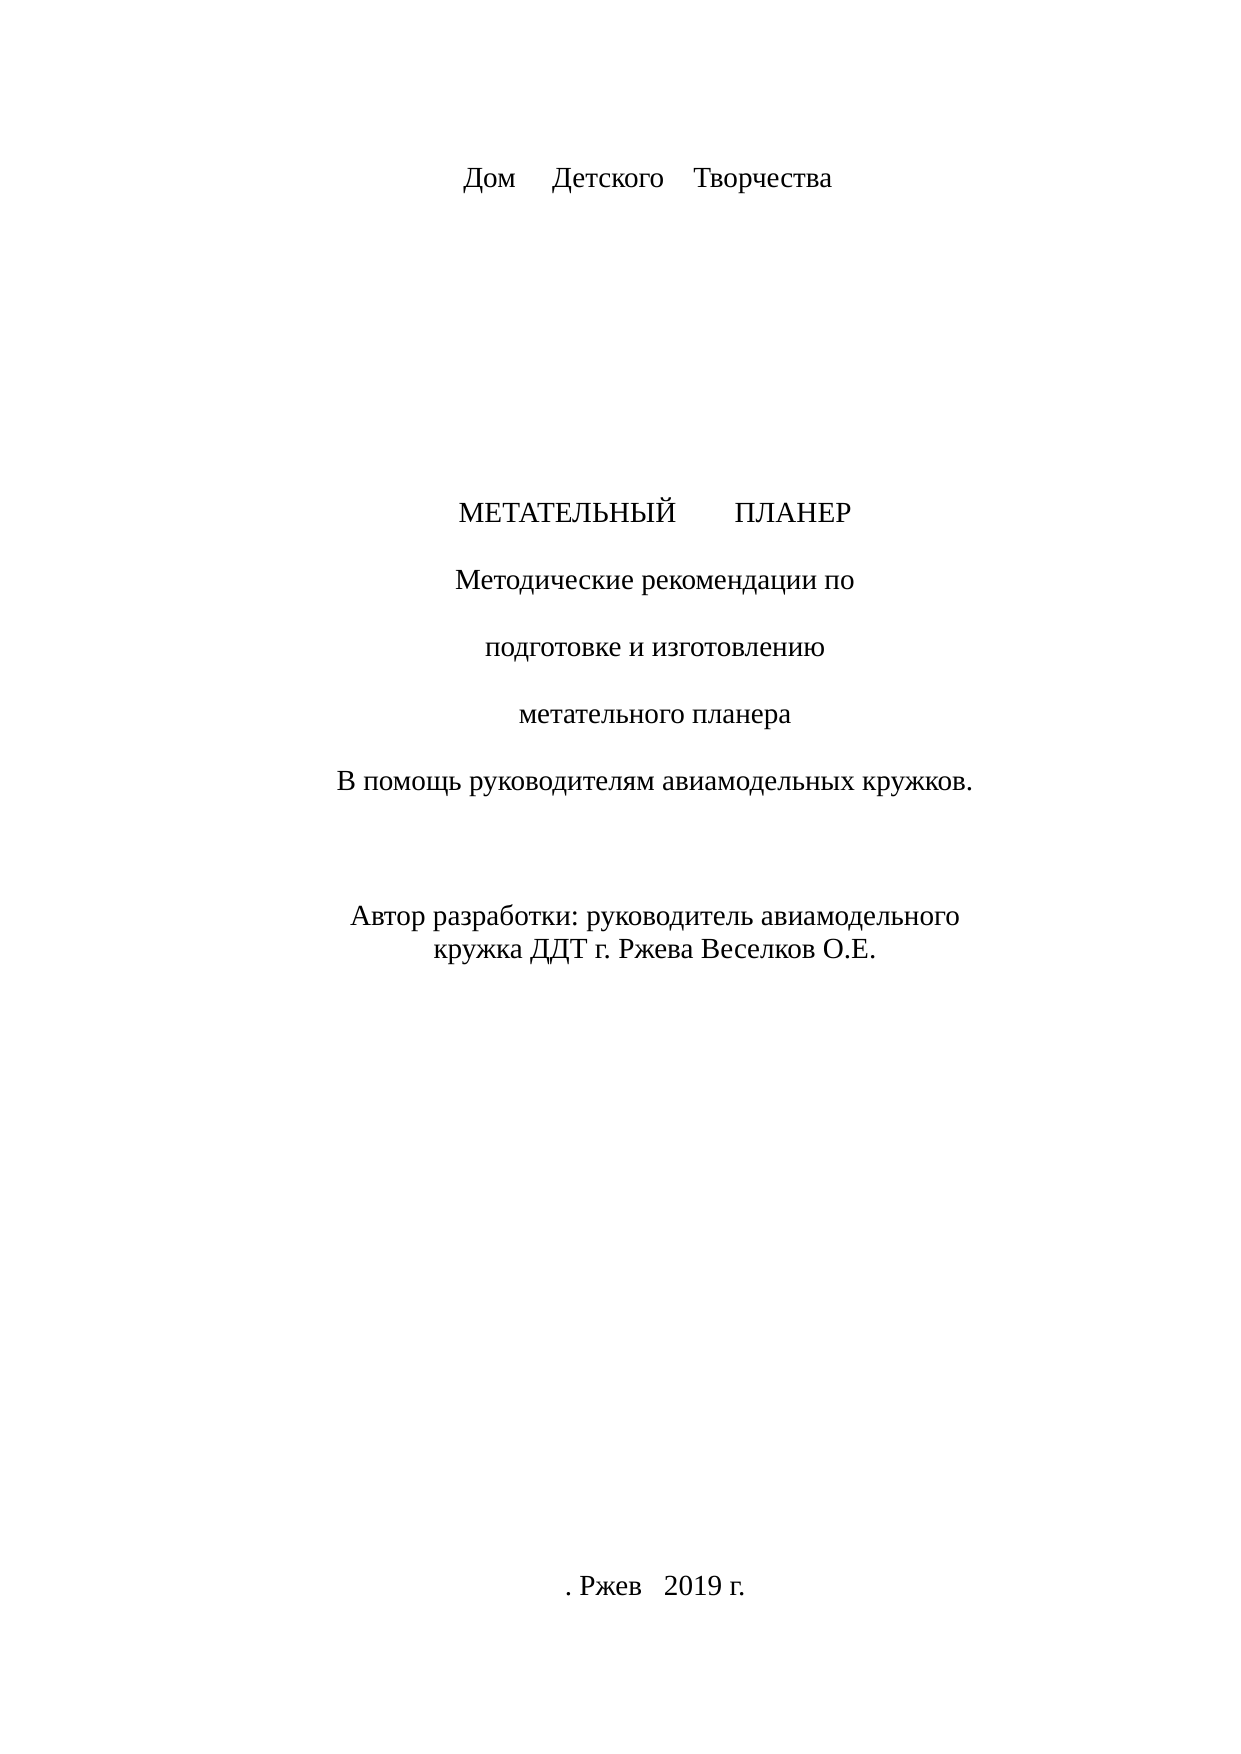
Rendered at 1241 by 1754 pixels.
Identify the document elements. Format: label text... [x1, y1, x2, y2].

text кружка ДДТ г. Ржева Веселков О.Е. [128, 931, 1181, 965]
text МЕТАТЕЛЬНЫЙ ПЛАНЕР [128, 495, 1181, 529]
text метательного планера [128, 696, 1181, 730]
text Автор разработки: руководитель авиамодельного [128, 898, 1181, 931]
text подготовке и изготовлению [128, 629, 1181, 663]
text . Ржев 2019 г. [128, 1568, 1181, 1602]
text Дом Детского Творчества [128, 160, 1181, 193]
text В помощь руководителям авиамодельных кружков. [128, 763, 1181, 797]
text Методические рекомендации по [128, 562, 1181, 596]
